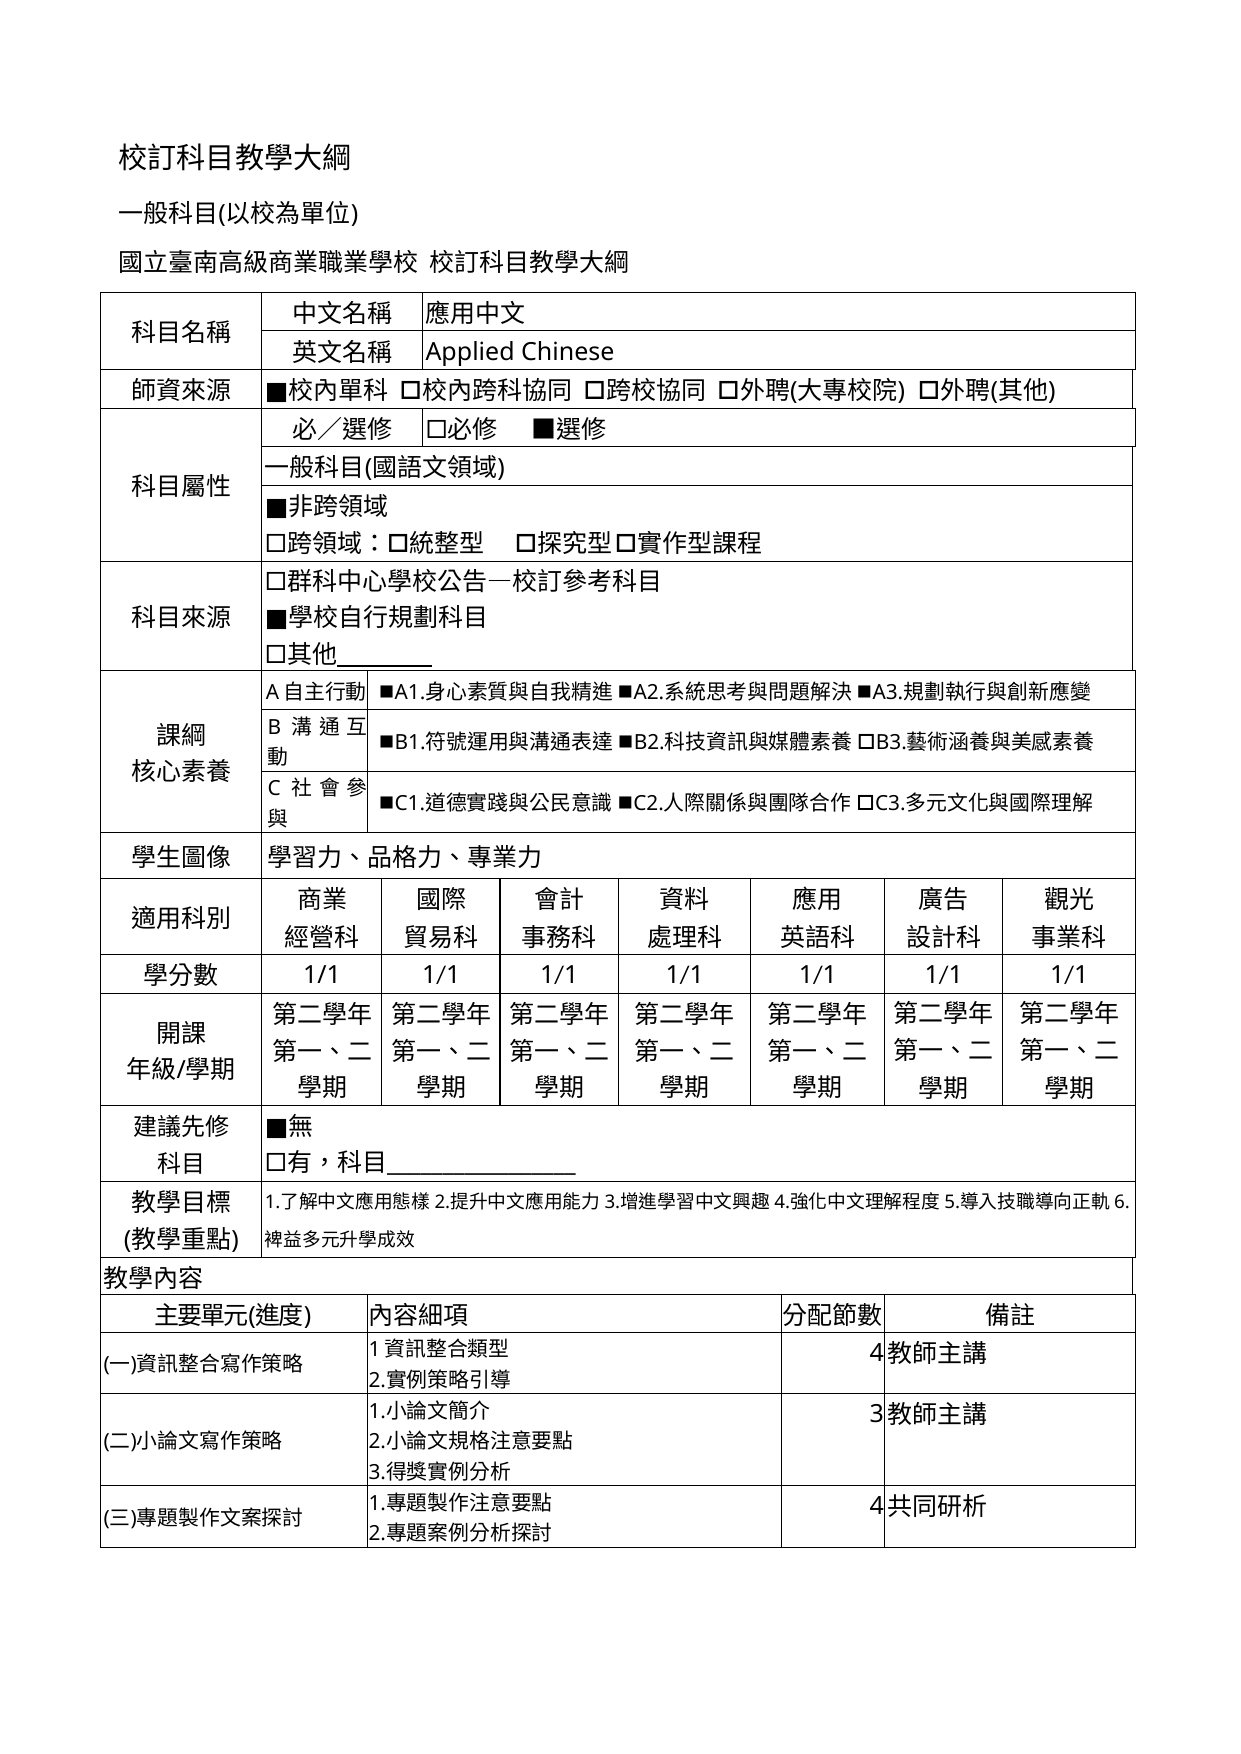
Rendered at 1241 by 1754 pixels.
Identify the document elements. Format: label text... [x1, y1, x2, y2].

table_cell 課綱 核心素養 [101, 671, 261, 832]
table_cell 群科中心學校公告—校訂參考科目 ■學校自行規劃科目 其他 [262, 562, 1132, 670]
table_cell 1/1 [382, 955, 499, 993]
table_cell 應用 英語科 [751, 879, 884, 954]
table_cell 商業 經營科 [262, 879, 381, 954]
table_cell 3 [782, 1394, 884, 1485]
table_cell 師資來源 [101, 370, 261, 407]
table_cell 科目屬性 [101, 409, 261, 561]
table_cell 內容細項 [368, 1295, 781, 1332]
table_cell [1136, 878, 1140, 954]
table_cell 4 [782, 1486, 884, 1547]
table_cell 一般科目(國語文領域) [262, 447, 1132, 484]
table_cell [1136, 832, 1140, 878]
table_cell 教師主講 [885, 1333, 1135, 1393]
table_cell 1.小論文簡介 2.小論文規格注意要點 3.得獎實例分析 [368, 1394, 781, 1485]
table_cell 學分數 [101, 955, 261, 993]
table_cell 教學目標 (教學重點) [101, 1182, 261, 1257]
table_cell C社會參與 [262, 772, 367, 832]
table_cell [1136, 330, 1140, 369]
table_cell 1.專題製作注意要點 2.專題案例分析探討 [368, 1486, 781, 1547]
table_cell 1/1 [1003, 955, 1135, 993]
table_cell ■無 有，科目_________________ [262, 1106, 1135, 1181]
table_cell 學習力、品格力、專業力 [262, 833, 1135, 878]
table_cell [1135, 485, 1140, 561]
table_cell 1資訊整合類型 2.實例策略引導 [368, 1333, 781, 1393]
table_cell 國際 貿易科 [382, 879, 499, 954]
table_cell B1.符號運用與溝通表達 B2.科技資訊與媒體素養 B3.藝術涵養與美感素養 [368, 710, 1135, 771]
table_cell [1136, 993, 1140, 1105]
table_cell 第二學年 第一、二 學期 [1003, 994, 1135, 1105]
table_cell 第二學年 第一、二學期 [382, 994, 499, 1105]
table_cell 1/1 [885, 955, 1002, 993]
table_header [1136, 292, 1140, 330]
table_header 科目名稱 [101, 293, 261, 369]
text 校訂科目教學大綱 [118, 118, 1122, 193]
table_cell [1136, 1485, 1140, 1547]
table_cell 教學內容 [101, 1258, 1132, 1294]
table_cell [1136, 1393, 1140, 1485]
table_cell 會計 事務科 [501, 879, 618, 954]
table_cell 必／選修 [262, 409, 422, 446]
table_cell B溝通互動 [262, 710, 367, 771]
table_cell C1.道德實踐與公民意識 C2.人際關係與團隊合作 C3.多元文化與國際理解 [368, 772, 1135, 832]
table_cell [1136, 1294, 1140, 1332]
table_cell 建議先修 科目 [101, 1106, 261, 1181]
table_cell ■非跨領域 跨領域：統整型 探究型 實作型課程 [262, 486, 1132, 561]
table_cell 開課 年級/學期 [101, 994, 261, 1105]
table_cell [1135, 369, 1140, 407]
table_cell [1136, 670, 1140, 709]
table_cell [1135, 1257, 1140, 1294]
table_cell [1136, 954, 1140, 993]
table_cell 1/1 [751, 955, 884, 993]
table_cell 第二學年 第一、二學期 [501, 994, 618, 1105]
table_cell 第二學年 第一、二 學期 [885, 994, 1002, 1105]
table_cell (一)資訊整合寫作策略 [101, 1333, 367, 1393]
table_cell [1135, 446, 1140, 484]
table_cell 必修 ■選修 [423, 409, 1135, 446]
table_cell 廣告 設計科 [885, 879, 1002, 954]
table_cell 備註 [885, 1295, 1135, 1332]
table_cell 第二學年 第一、二 學期 [262, 994, 381, 1105]
table_cell [1136, 408, 1140, 446]
table_cell A1.身心素質與自我精進 A2.系統思考與問題解決 A3.規劃執行與創新應變 [368, 671, 1135, 709]
table_cell 分配節數 [782, 1295, 884, 1332]
text 一般科目(以校為單位) [118, 193, 1122, 229]
table_cell A自主行動 [262, 671, 367, 709]
table_cell 1.了解中文應用態樣 2.提升中文應用能力 3.增進學習中文興趣 4.強化中文理解程度 5.導入技職導向正軌 6.裨益多元升學成效 [262, 1182, 1135, 1257]
table_cell (三)專題製作文案探討 [101, 1486, 367, 1547]
table_cell 1/1 [262, 955, 381, 993]
table_cell 英文名稱 [262, 331, 422, 369]
table_cell 1/1 [501, 955, 618, 993]
table_cell 共同研析 [885, 1486, 1135, 1547]
table_cell [1135, 561, 1140, 670]
table_cell 第二學年 第一、二 學期 [619, 994, 750, 1105]
table_cell Applied Chinese [423, 331, 1135, 369]
table_cell (二)小論文寫作策略 [101, 1394, 367, 1485]
table_header 中文名稱 [262, 293, 422, 330]
table_cell 第二學年 第一、二 學期 [751, 994, 884, 1105]
table_cell [1136, 1105, 1140, 1181]
table_cell 適用科別 [101, 879, 261, 954]
table_cell 主要單元(進度) [101, 1295, 367, 1332]
table_cell [1136, 1332, 1140, 1393]
table_cell [1136, 709, 1140, 771]
table_cell 教師主講 [885, 1394, 1135, 1485]
table_cell 資料 處理科 [619, 879, 750, 954]
table_cell 1/1 [619, 955, 750, 993]
table_cell [1136, 1181, 1140, 1257]
text 國立臺南高級商業職業學校 校訂科目教學大綱 [118, 242, 1122, 279]
table_cell ■校內單科 校內跨科協同 跨校協同 外聘(大專校院) 外聘(其他) [262, 370, 1132, 407]
table_header 應用中文 [423, 293, 1135, 330]
table_cell 觀光 事業科 [1003, 879, 1135, 954]
table_cell 科目來源 [101, 562, 261, 670]
table_cell 學生圖像 [101, 833, 261, 878]
table_cell 4 [782, 1333, 884, 1393]
table_cell [1136, 771, 1140, 832]
